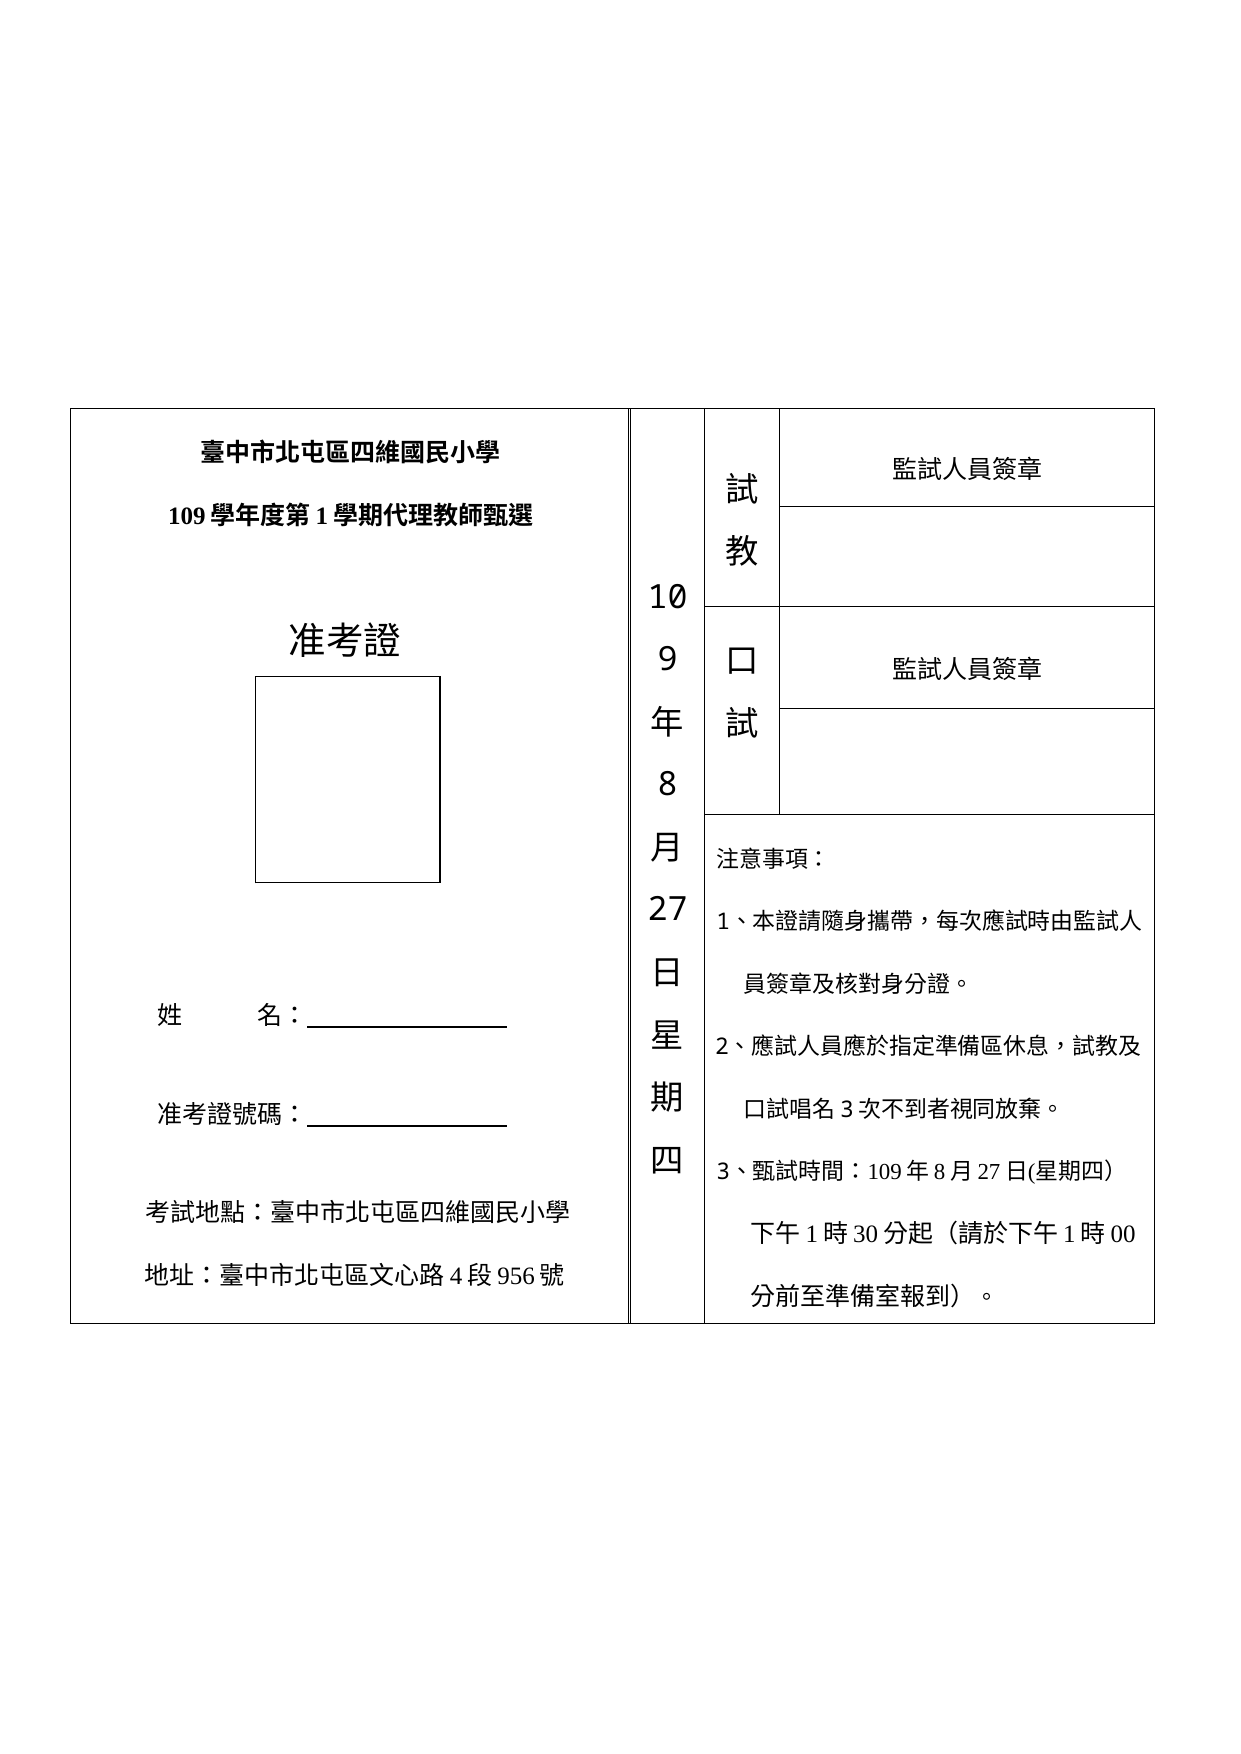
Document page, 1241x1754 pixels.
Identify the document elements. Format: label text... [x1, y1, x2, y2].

table_header 臺中市北屯區四維國民小學 109學年度第1學期代理教師甄選 准考證 姓 名： 准考證號碼： 考試地點：臺中市北屯區四維國民小學 地址：臺中市北屯區文心路4段956號 [71, 409, 628, 1323]
table_header 109 年 8月 27 日 星 期 四 [631, 409, 704, 1323]
table_header 監試人員簽章 [780, 409, 1154, 506]
table_cell 監試人員簽章 [780, 607, 1154, 708]
table_cell 口試 [705, 607, 779, 814]
table_cell [780, 709, 1154, 814]
table_header 試 教 [705, 409, 779, 606]
table_cell 注意事項： 1、本證請隨身攜帶，每次應試時由監試人員簽章及核對身分證。 2、應試人員應於指定準備區休息，試教及口試唱名3次不到者視同放棄。 3、甄試時間：109年8月27日(星期四）下午1時30分起（請於下午1時00分前至準備室報到）。 [705, 815, 1154, 1323]
table_cell [780, 507, 1154, 606]
